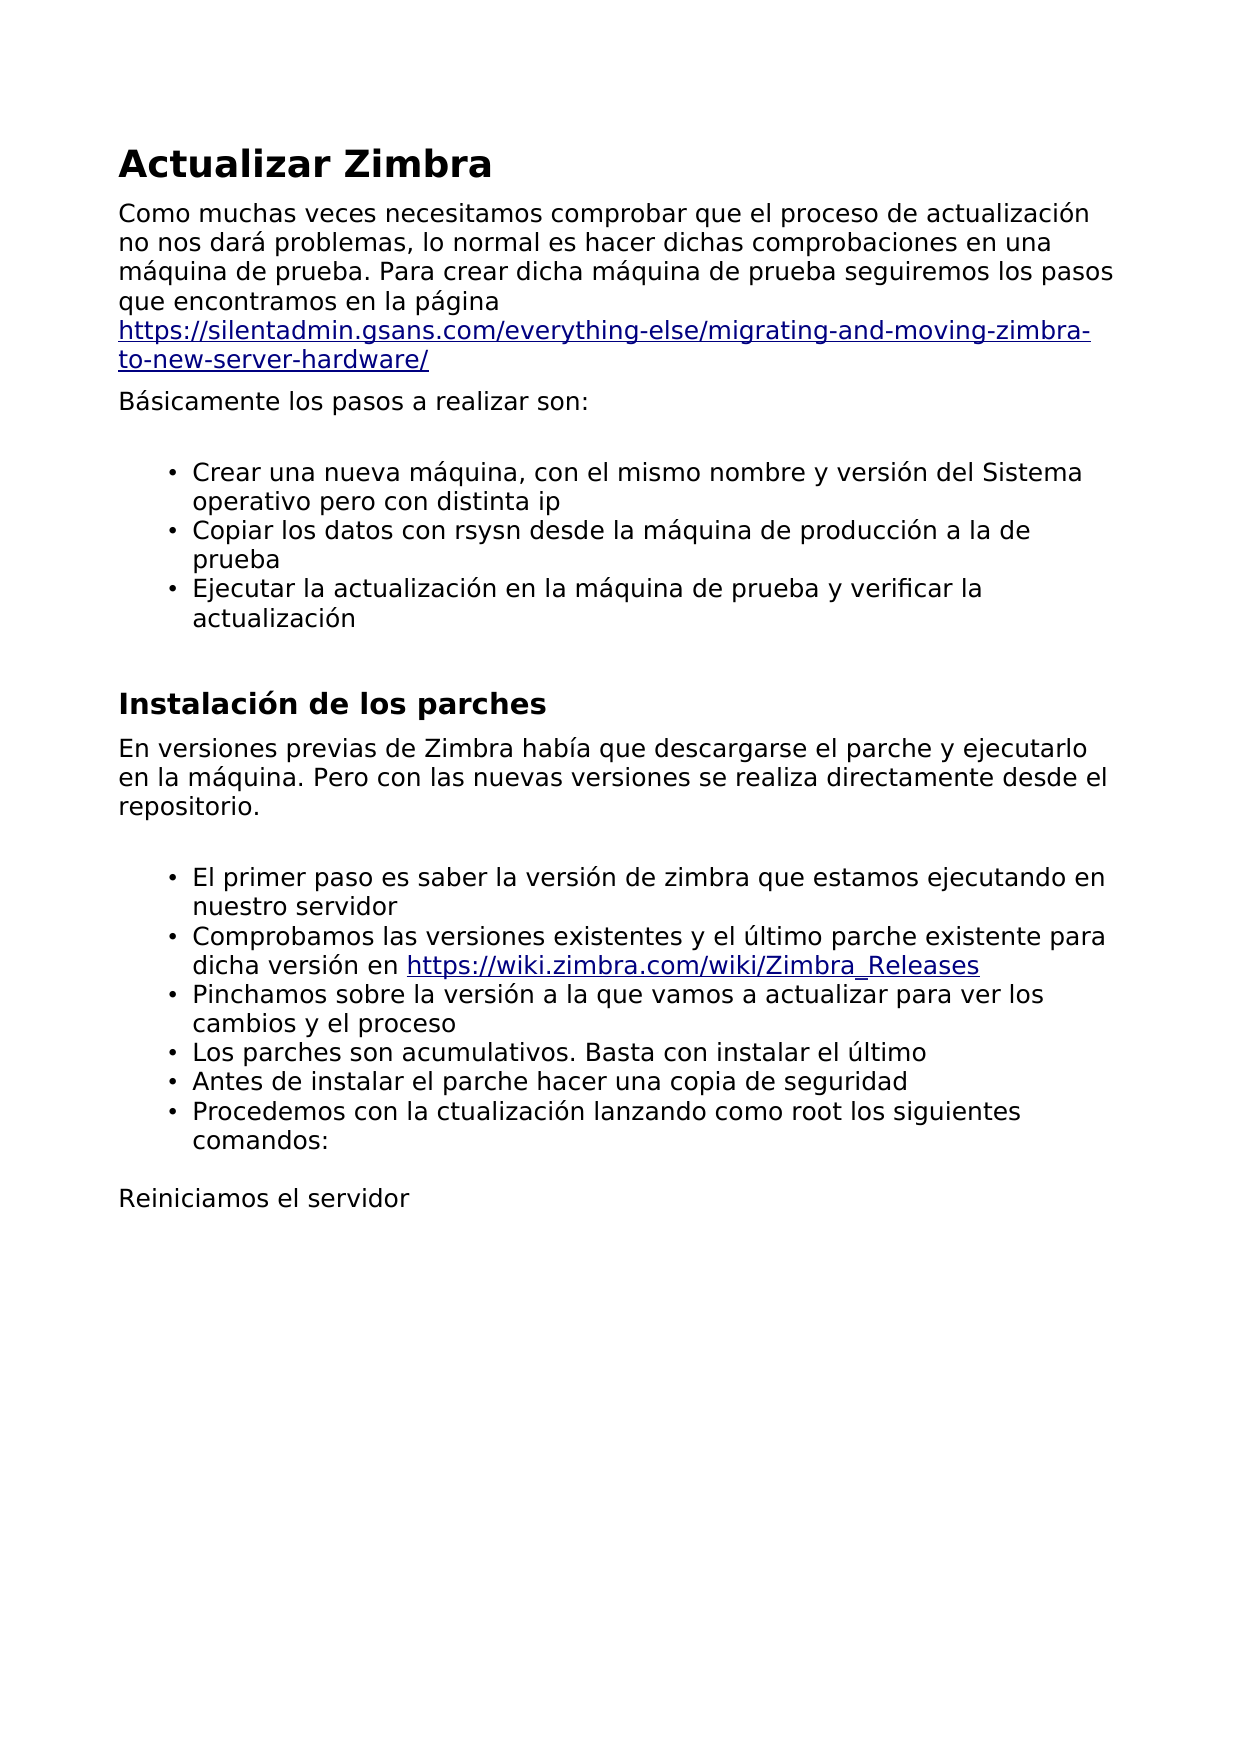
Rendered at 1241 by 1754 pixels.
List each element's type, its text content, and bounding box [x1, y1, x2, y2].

text En versiones previas de Zimbra había que descargarse el parche y ejecutarlo en la máquina. Pero con las nuevas versiones se realiza directamente desde el repositorio. [118, 734, 1122, 821]
subtitle Instalación de los parches [118, 687, 1122, 721]
list Pinchamos sobre la versión a la que vamos a actualizar para ver los cambios y el proceso [177, 980, 1122, 1038]
list Copiar los datos con rsysn desde la máquina de producción a la de prueba [177, 516, 1122, 574]
list Procedemos con la ctualización lanzando como root los siguientes comandos: [177, 1097, 1122, 1155]
text Reiniciamos el servidor [118, 1184, 1122, 1214]
list Comprobamos las versiones existentes y el último parche existente para dicha versión en https://wiki.zimbra.com/wiki/Zimbra_Releases [177, 922, 1122, 980]
list Antes de instalar el parche hacer una copia de seguridad [177, 1067, 1122, 1097]
text Básicamente los pasos a realizar son: [118, 387, 1122, 416]
list Crear una nueva máquina, con el mismo nombre y versión del Sistema operativo pero con distinta ip [177, 458, 1122, 516]
subtitle Actualizar Zimbra [118, 143, 1122, 187]
list El primer paso es saber la versión de zimbra que estamos ejecutando en nuestro servidor [177, 863, 1122, 922]
text Como muchas veces necesitamos comprobar que el proceso de actualización no nos dará problemas, lo normal es hacer dichas comprobaciones en una máquina de prueba. Para crear dicha máquina de prueba seguiremos los pasos que encontramos en la página https://silentadmin.gsans.com/everything-else/migrating-and-moving-zimbra-to-new-server-hardware/ [118, 199, 1122, 374]
list Ejecutar la actualización en la máquina de prueba y verificar la actualización [177, 574, 1122, 633]
list Los parches son acumulativos. Basta con instalar el último [177, 1038, 1122, 1067]
